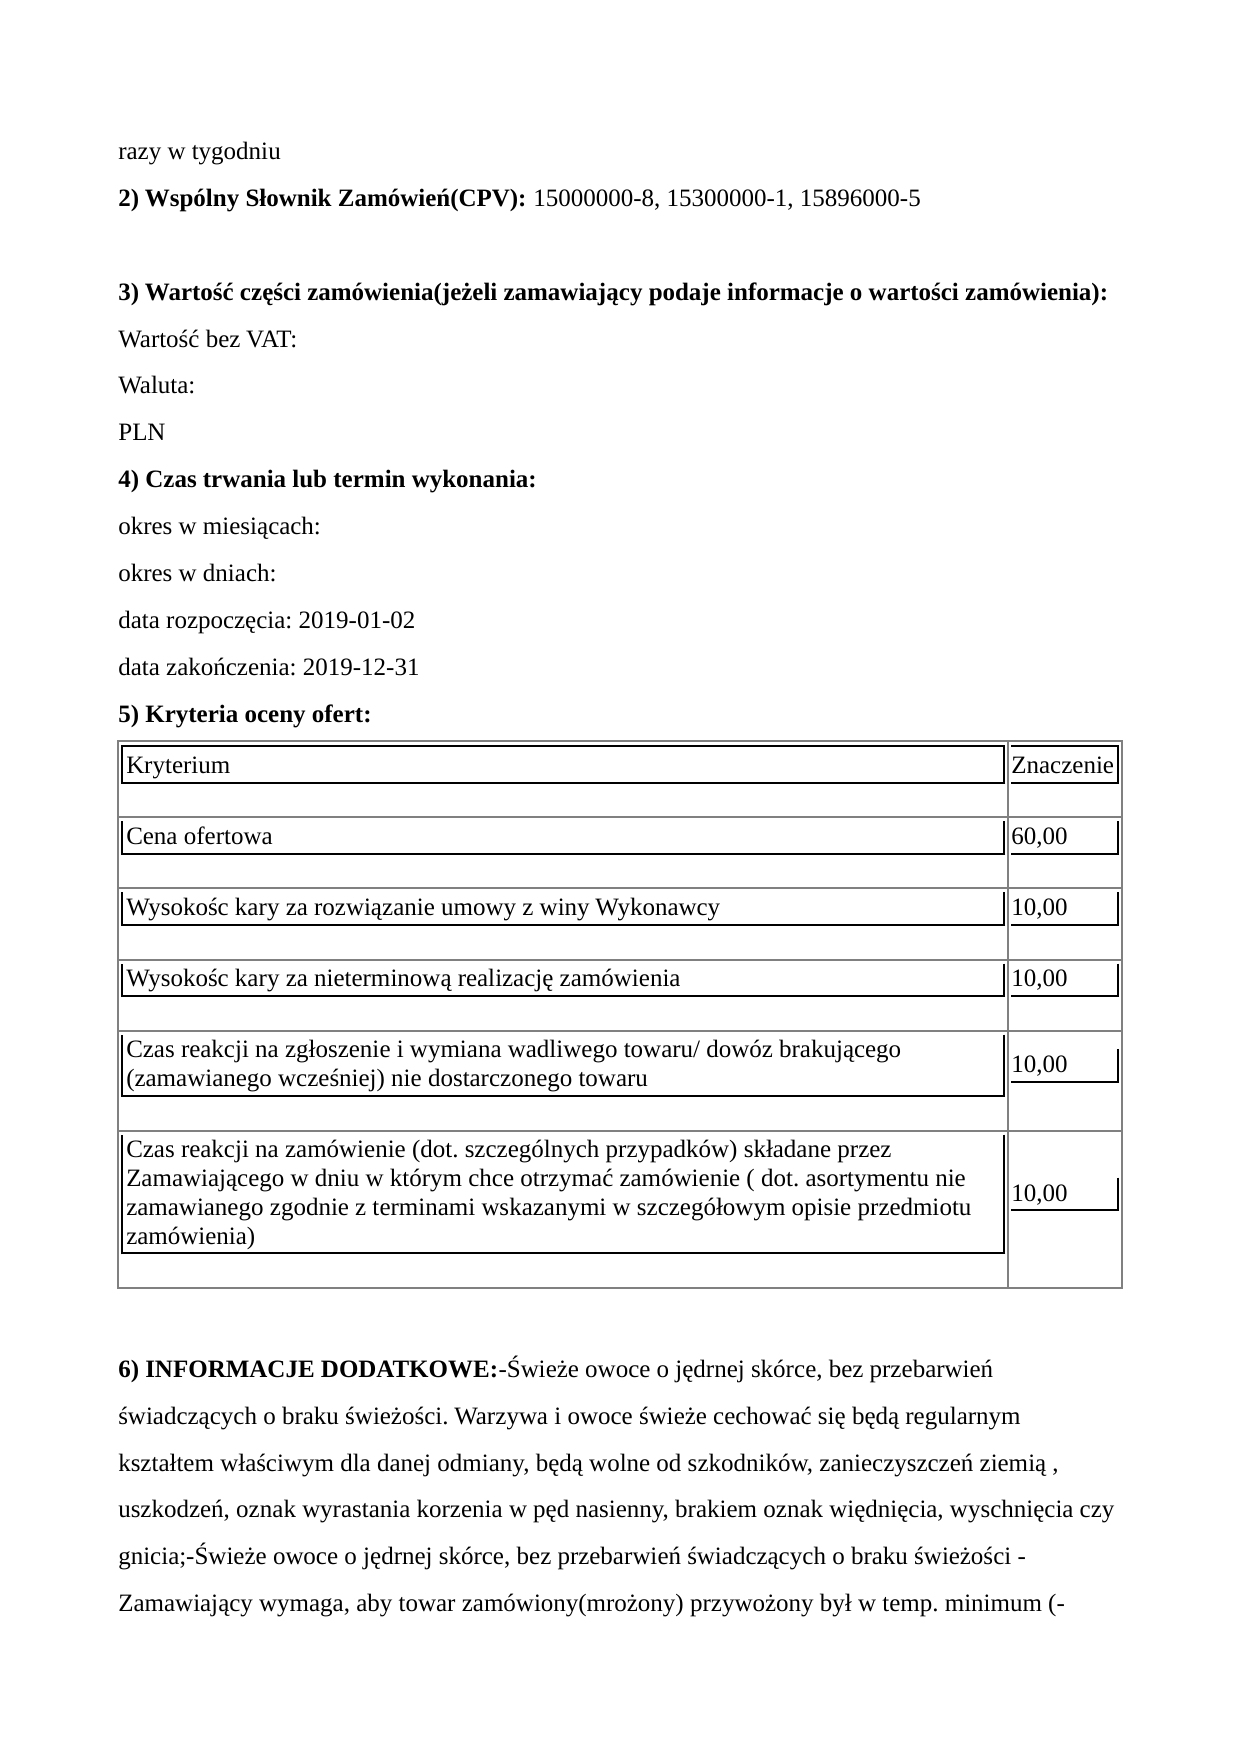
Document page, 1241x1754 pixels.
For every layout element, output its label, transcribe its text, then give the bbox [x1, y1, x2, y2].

table_cell Wysokośc kary za nieterminową realizację zamówienia [119, 961, 1007, 1029]
table_cell Cena ofertowa [119, 818, 1007, 887]
text 6) INFORMACJE DODATKOWE:-Świeże owoce o jędrnej skórce, bez przebarwień świadczących o braku świeżości. Warzywa i owoce świeże cechować się będą regularnym kształtem właściwym dla danej odmiany, będą wolne od szkodników, zanieczyszczeń ziemią , uszkodzeń, oznak wyrastania korzenia w pęd nasienny, brakiem oznak więdnięcia, wyschnięcia czy gnicia;-Świeże owoce o jędrnej skórce, bez przebarwień świadczących o braku świeżości -Zamawiający wymaga, aby towar zamówiony(mrożony) przywożony był w temp. minimum (- [118, 1289, 1122, 1617]
table_cell 60,00 [1009, 818, 1121, 887]
table_cell 10,00 [1009, 1032, 1121, 1129]
table_cell 10,00 [1009, 961, 1121, 1029]
table_header Kryterium [119, 742, 1007, 816]
table_cell Wysokośc kary za rozwiązanie umowy z winy Wykonawcy [119, 889, 1007, 958]
table_cell 10,00 [1009, 889, 1121, 958]
table_cell Czas reakcji na zgłoszenie i wymiana wadliwego towaru/ dowóz brakującego (zamawianego wcześniej) nie dostarczonego towaru [119, 1032, 1007, 1129]
table_cell 10,00 [1009, 1132, 1121, 1287]
table_header Znaczenie [1009, 742, 1121, 816]
table_cell Czas reakcji na zamówienie (dot. szczególnych przypadków) składane przez Zamawiającego w dniu w którym chce otrzymać zamówienie ( dot. asortymentu nie zamawianego zgodnie z terminami wskazanymi w szczegółowym opisie przedmiotu zamówienia) [119, 1132, 1007, 1287]
text razy w tygodniu 2) Wspólny Słownik Zamówień(CPV): 15000000-8, 15300000-1, 15896000-5 3) Wartość części zamówienia(jeżeli zamawiający podaje informacje o wartości zamówienia): Wartość bez VAT: Waluta: PLN 4) Czas trwania lub termin wykonania: okres w miesiącach: okres w dniach: data rozpoczęcia: 2019-01-02 data zakończenia: 2019-12-31 5) Kryteria oceny ofert: [118, 118, 1122, 727]
